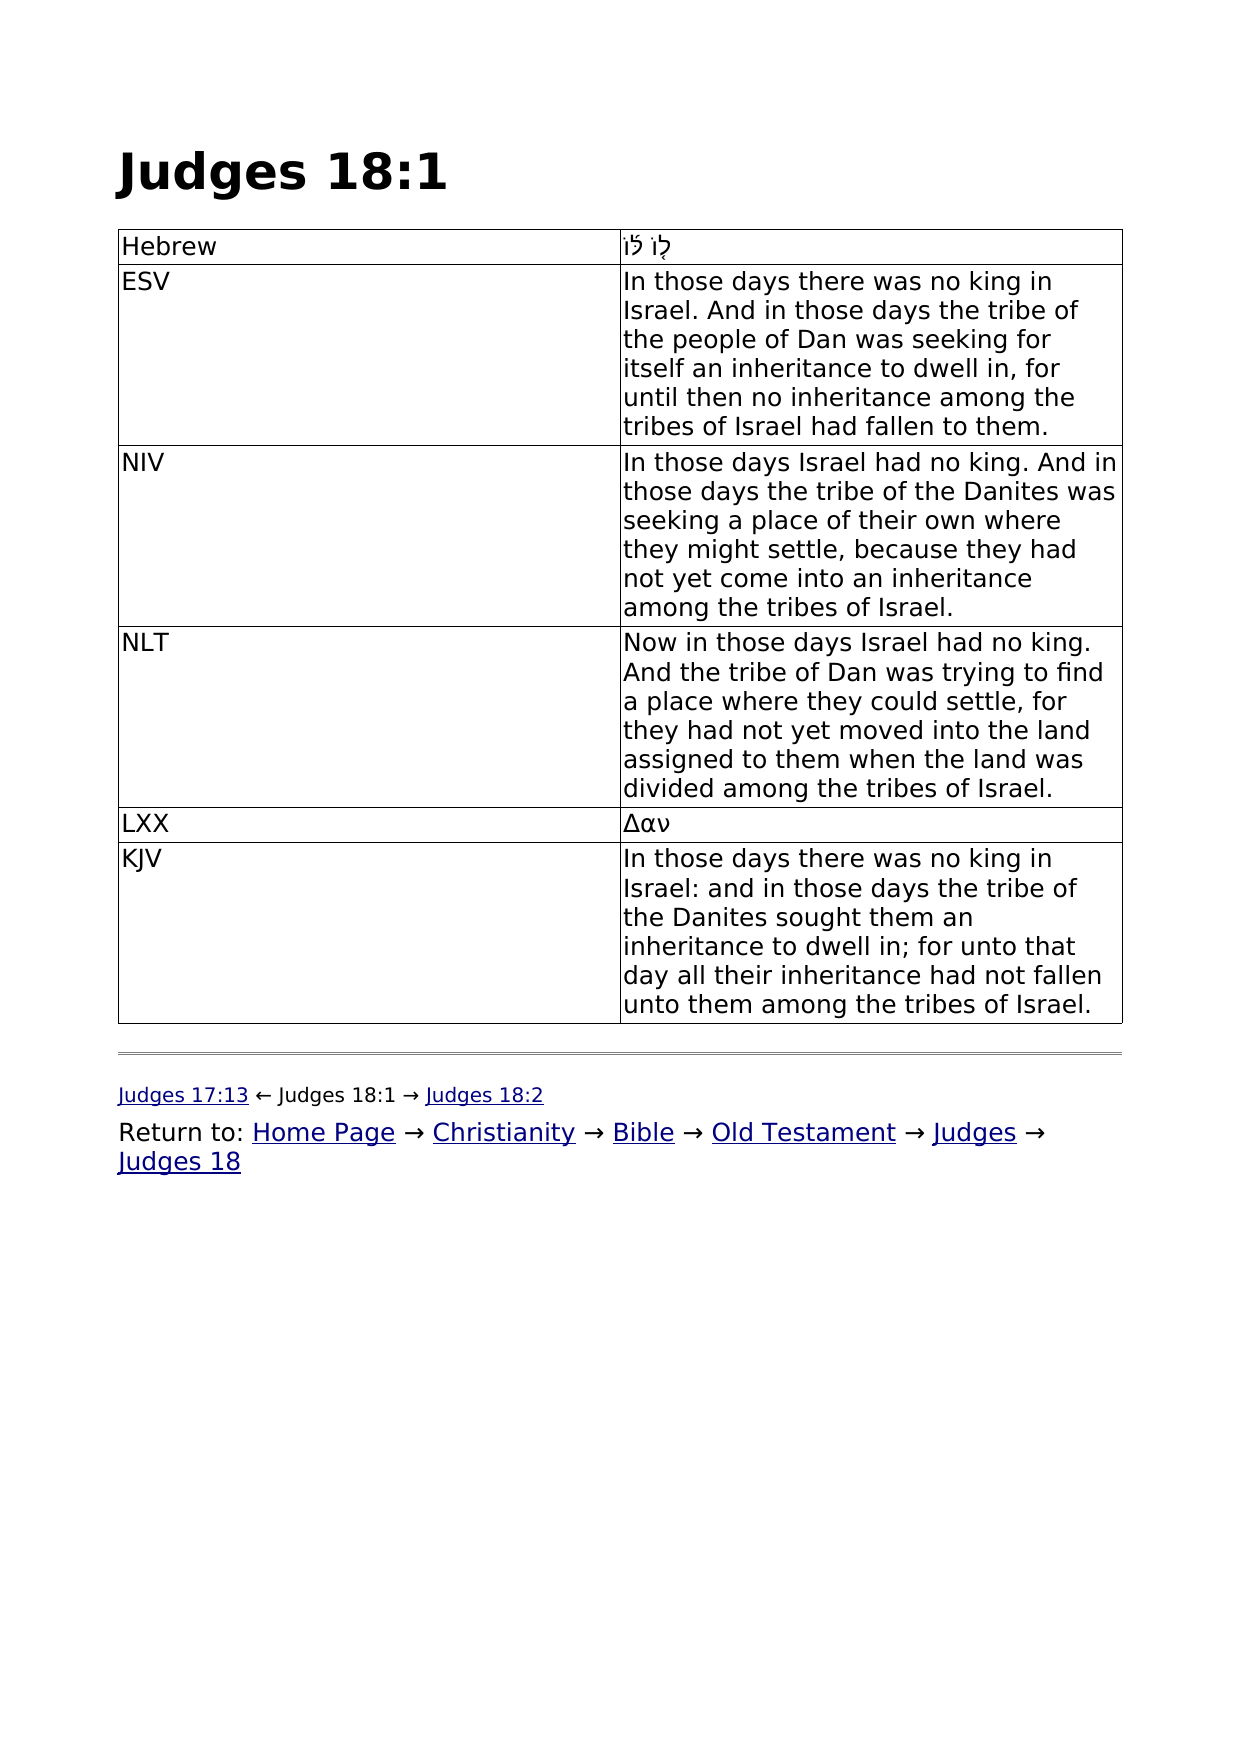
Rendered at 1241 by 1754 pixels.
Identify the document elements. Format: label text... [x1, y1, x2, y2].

table_header ל֤וֹ לּ֜וֹ [621, 230, 1122, 264]
table_cell In those days there was no king in Israel: and in those days the tribe of the Danites sought them an inheritance to dwell in; for unto that day all their inheritance had not fallen unto them among the tribes of Israel. [621, 843, 1122, 1023]
table_cell NIV [119, 446, 620, 626]
text Return to: Home Page → Christianity → Bible → Old Testament → Judges → Judges 18 [118, 1118, 1122, 1176]
table_cell Δαν [621, 808, 1122, 842]
table_cell Now in those days Israel had no king. And the tribe of Dan was trying to find a place where they could settle, for they had not yet moved into the land assigned to them when the land was divided among the tribes of Israel. [621, 627, 1122, 807]
table_cell In those days there was no king in Israel. And in those days the tribe of the people of Dan was seeking for itself an inheritance to dwell in, for until then no inheritance among the tribes of Israel had fallen to them. [621, 265, 1122, 445]
table_cell NLT [119, 627, 620, 807]
subtitle Judges 18:1 [118, 143, 1122, 201]
table_cell ESV [119, 265, 620, 445]
table_cell LXX [119, 808, 620, 842]
text Judges 17:13 ← Judges 18:1 → Judges 18:2 [118, 1084, 1122, 1118]
table_cell KJV [119, 843, 620, 1023]
table_header Hebrew [119, 230, 620, 264]
table_cell In those days Israel had no king. And in those days the tribe of the Danites was seeking a place of their own where they might settle, because they had not yet come into an inheritance among the tribes of Israel. [621, 446, 1122, 626]
